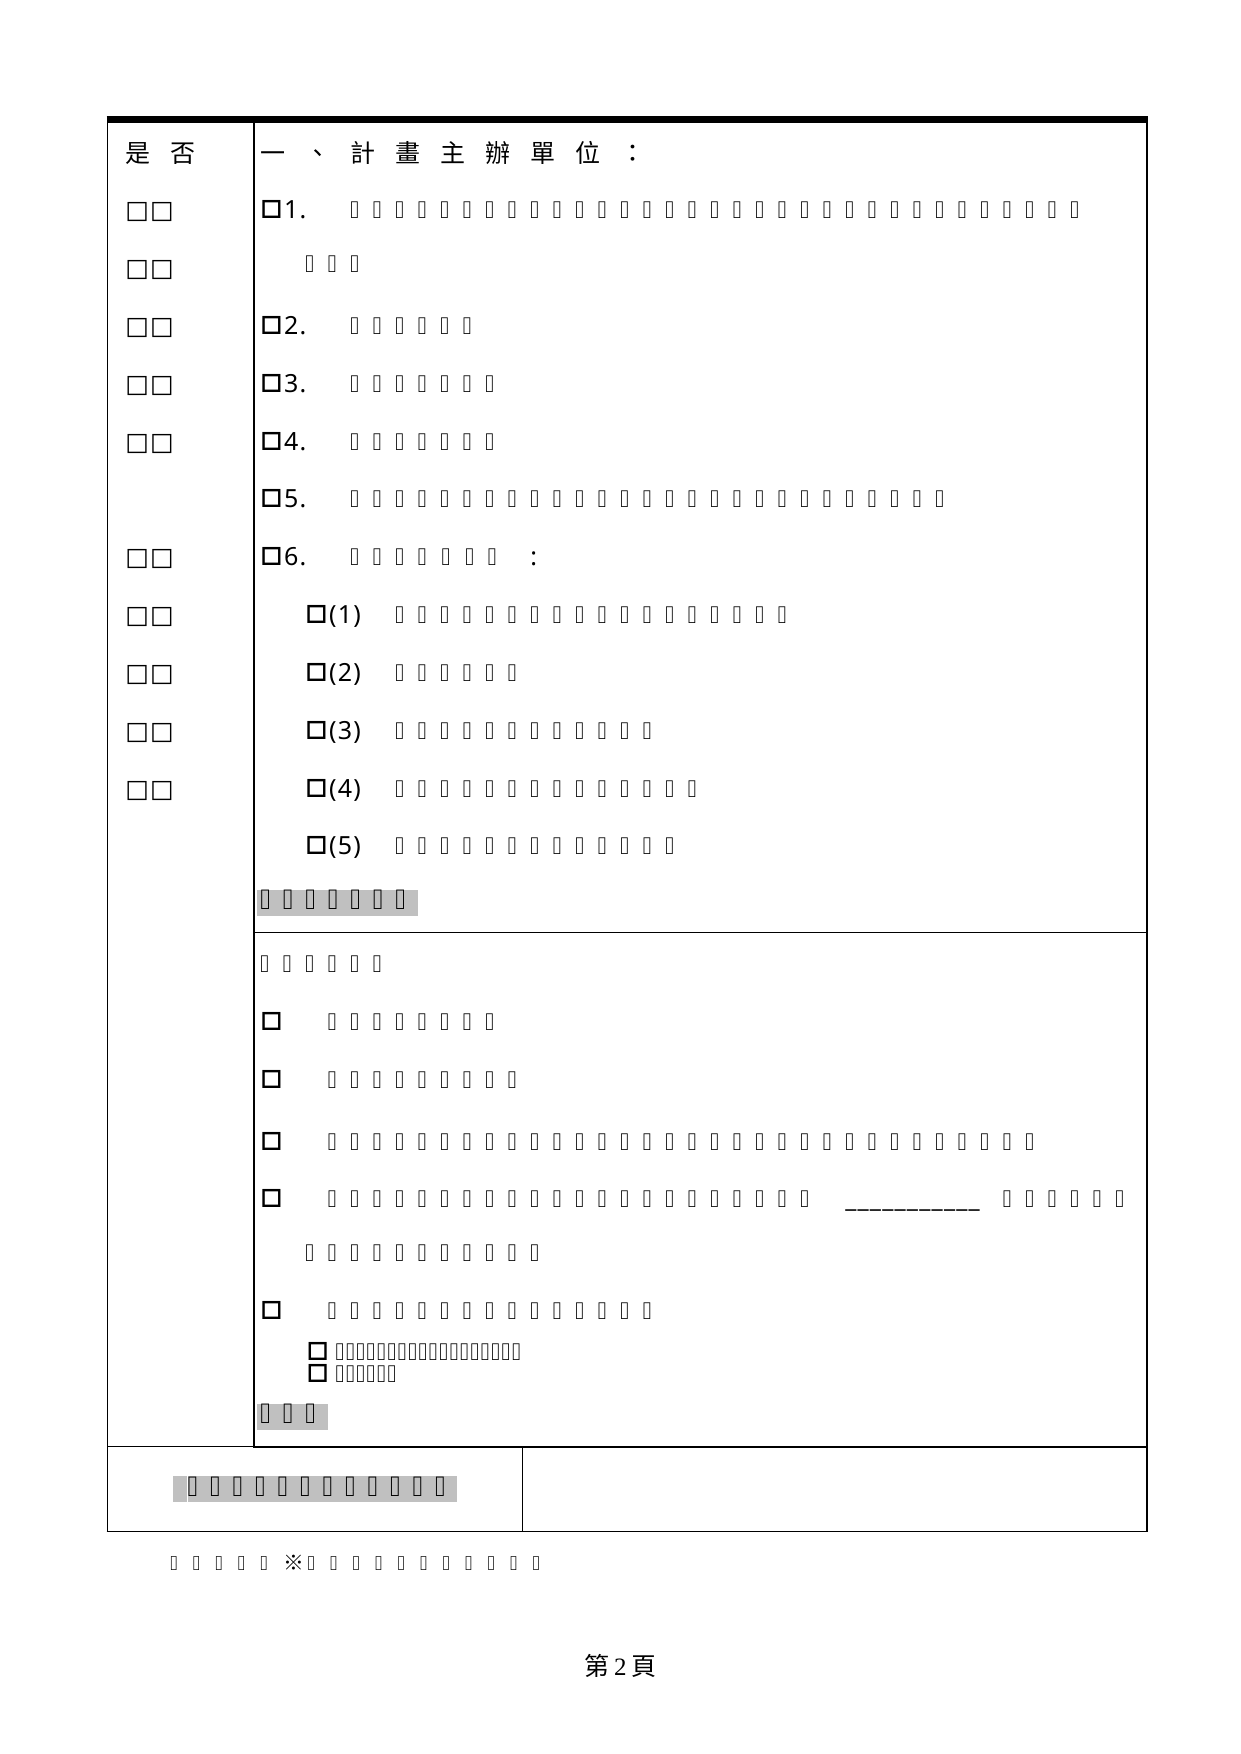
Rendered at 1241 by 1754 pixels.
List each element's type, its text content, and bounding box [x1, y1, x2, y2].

table_cell 是否 □□ □□ □□ □□ □□ □□ □□ □□ □□ □□ [108, 123, 253, 1446]
table_cell 一、計畫主辦單位： o1.結構及格式完整（本文必須具備「目的」、「過程」、「心得」、「建議事項」） o2.內容充實完備 o3.建議具參考價值 o4.送上級機關參考 o5.辦理本校出國報告座談會（說明會），與同仁進行知識分享。 o6.退回補正，原因: o(1)以外文撰寫或僅以所蒐集外文資料為內容 o(2)內容空洞簡略 o(3)結構及格式未涵蓋規定要項 o(4)抄襲相關資料之全部或部分內容 o(5)引用其他資料未註明資料來源 單位主管核章： [255, 123, 1146, 932]
table_cell [523, 1448, 1146, 1531]
table_cell 二、人事室： o依限繳交出國報告 o符合原核定出國計畫 o 格式完整（本文須具備「目的」、「過程」、「心得」、「建議事項」） o 人事室於資訊網登錄出國人員資料（系統識別號：___________；密碼由系統自動寄至出國人員信箱） o不符合原核定出國計畫，退回補正 o以外文撰寫或僅以所蒐集外文資料為內容 o未依格式辦理 核章： [255, 933, 1146, 1446]
text 備註：一、※部分請報告人自行填妥。 [125, 1532, 1115, 1590]
table_cell 機關首長或其授權人員簽章 [108, 1447, 522, 1531]
